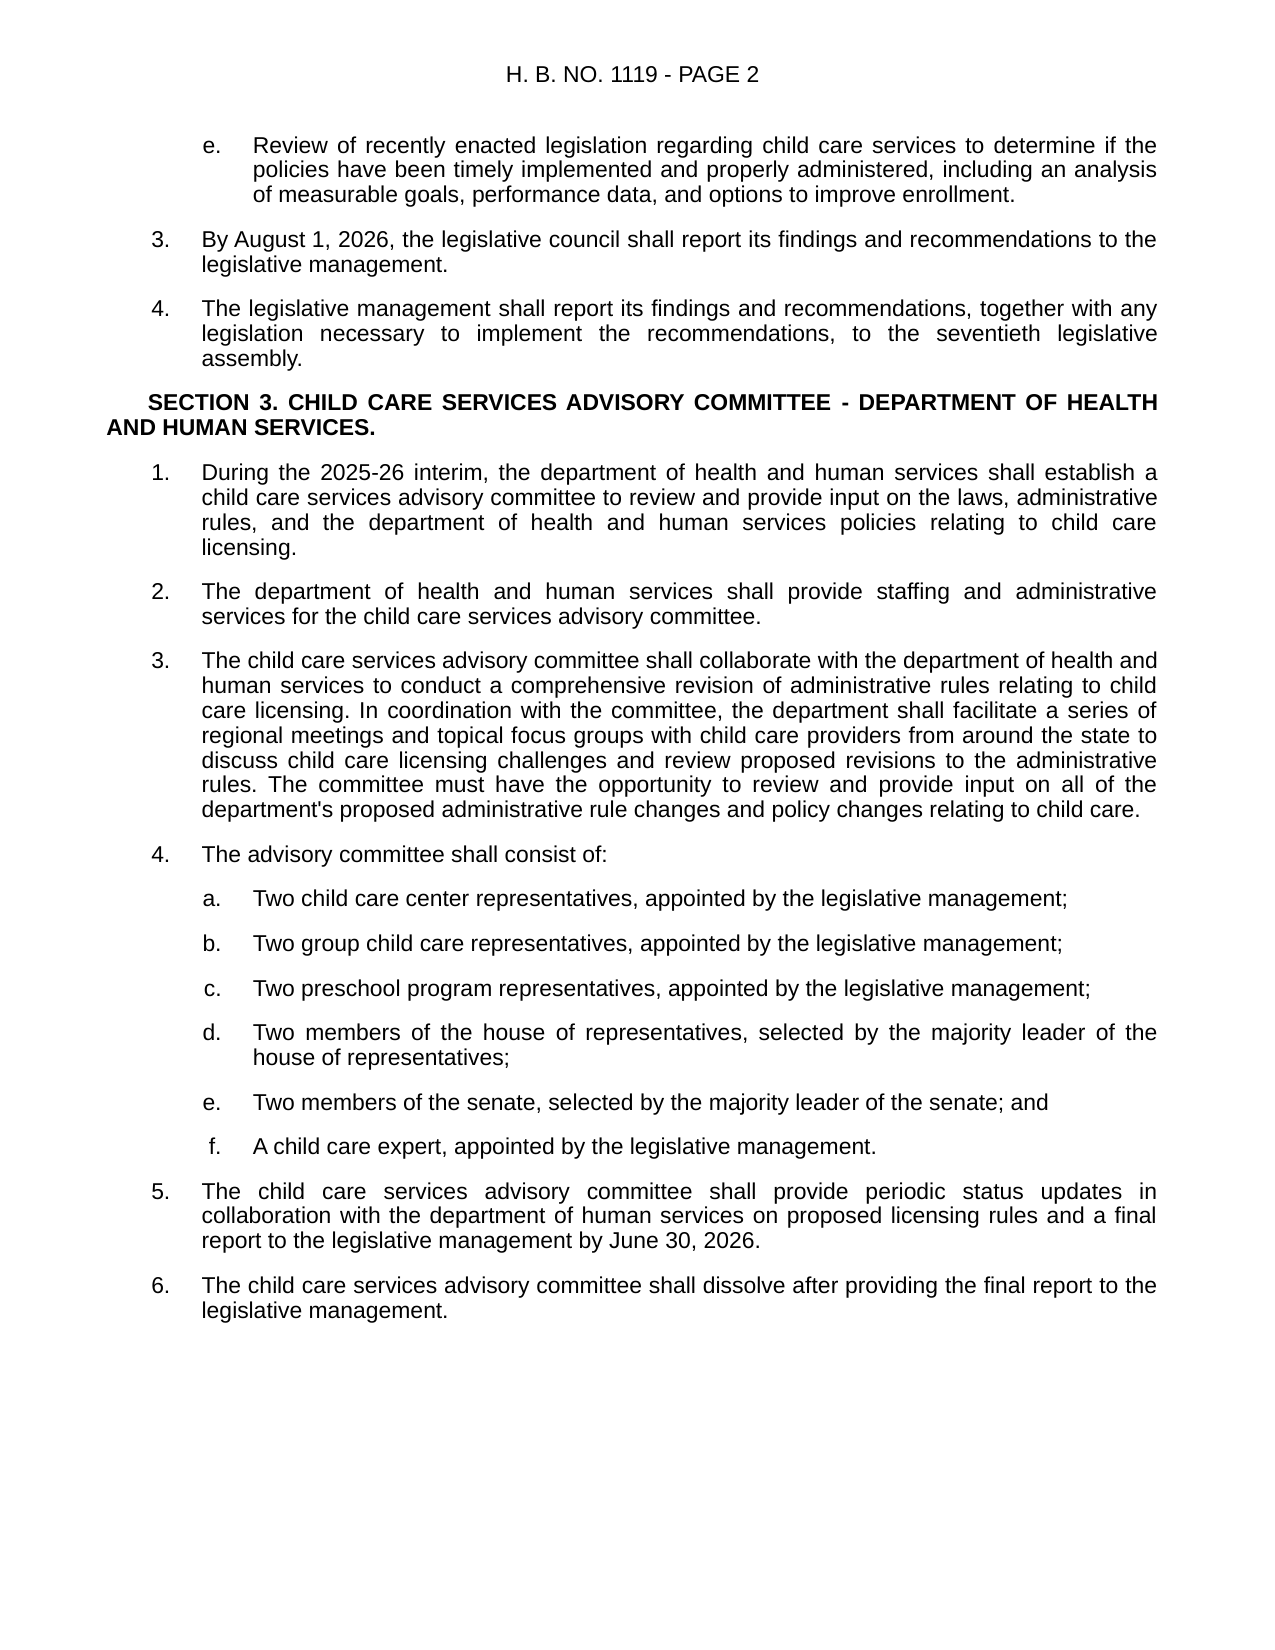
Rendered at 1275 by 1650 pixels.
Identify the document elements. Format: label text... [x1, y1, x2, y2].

text 2. The department of health and human services shall provide staffing and administrative services for the child care services advisory committee. [106, 580, 1158, 629]
text 3. By August 1, 2026, the legislative council shall report its findings and recommendations to the legislative management. [106, 227, 1158, 277]
text 1. During the 2025-26 interim, the department of health and human services shall establish a child care services advisory committee to review and provide input on the laws, administrative rules, and the department of health and human services policies relating to child care licensing. [106, 461, 1158, 560]
text e. Review of recently enacted legislation regarding child care services to determine if the policies have been timely implemented and properly administered, including an analysis of measurable goals, performance data, and options to improve enrollment. [106, 133, 1158, 208]
text b. Two group child care representatives, appointed by the legislative management; [106, 932, 1158, 956]
text e. Two members of the senate, selected by the majority leader of the senate; and [106, 1090, 1158, 1115]
text 6. The child care services advisory committee shall dissolve after providing the final report to the legislative management. [106, 1273, 1158, 1323]
text 4. The legislative management shall report its findings and recommendations, together with any legislation necessary to implement the recommendations, to the seventieth legislative assembly. [106, 297, 1158, 371]
text 5. The child care services advisory committee shall provide periodic status updates in collaboration with the department of human services on proposed licensing rules and a final report to the legislative management by June 30, 2026. [106, 1179, 1158, 1254]
text SECTION 3. CHILD CARE SERVICES ADVISORY COMMITTEE ‑ DEPARTMENT OF HEALTH AND HUMAN SERVICES. [106, 391, 1158, 441]
text 4. The advisory committee shall consist of: [106, 842, 1158, 867]
text f. A child care expert, appointed by the legislative management. [106, 1135, 1158, 1159]
text 3. The child care services advisory committee shall collaborate with the department of health and human services to conduct a comprehensive revision of administrative rules relating to child care licensing. In coordination with the committee, the department shall facilitate a series of regional meetings and topical focus groups with child care providers from around the state to discuss child care licensing challenges and review proposed revisions to the administrative rules. The committee must have the opportunity to review and provide input on all of the department's proposed administrative rule changes and policy changes relating to child care. [106, 649, 1158, 823]
text a. Two child care center representatives, appointed by the legislative management; [106, 887, 1158, 912]
text d. Two members of the house of representatives, selected by the majority leader of the house of representatives; [106, 1021, 1158, 1070]
text c. Two preschool program representatives, appointed by the legislative management; [106, 976, 1158, 1001]
